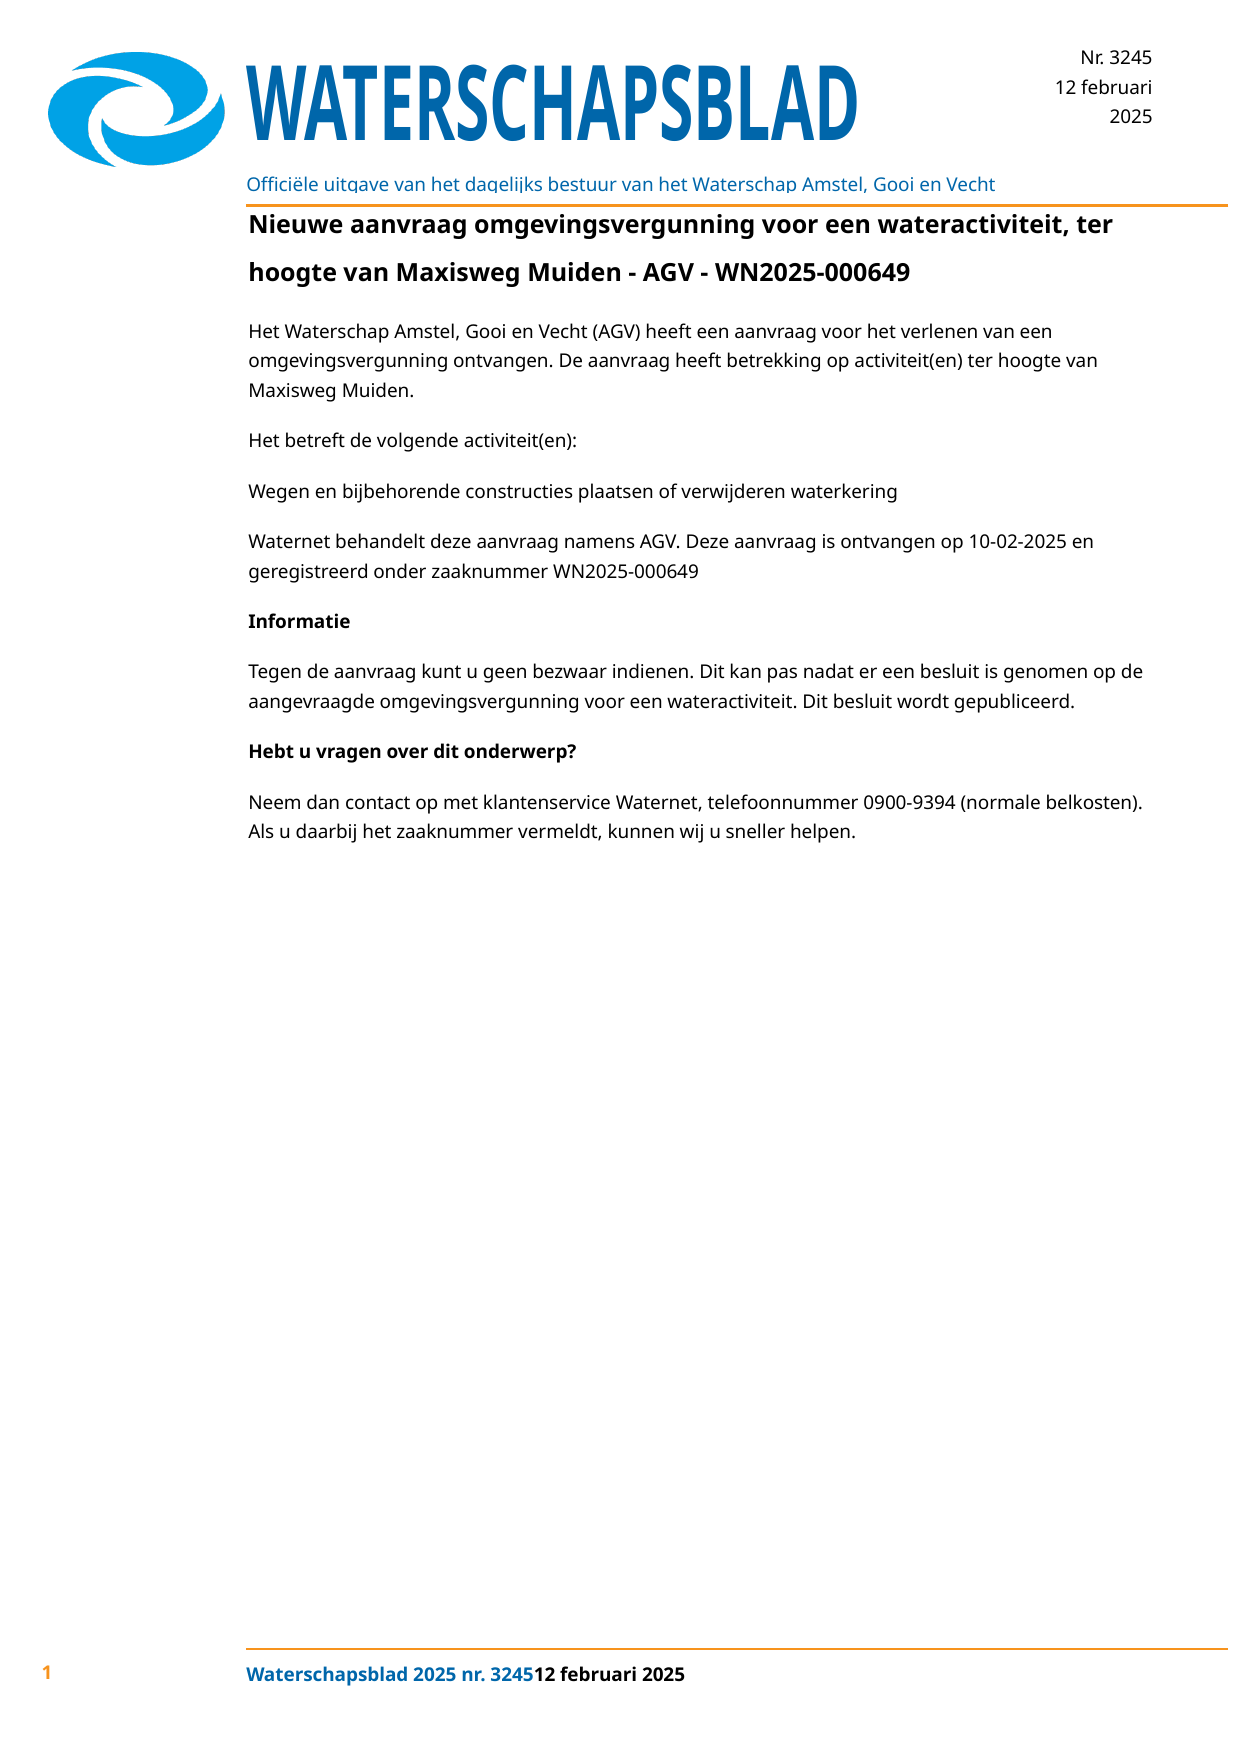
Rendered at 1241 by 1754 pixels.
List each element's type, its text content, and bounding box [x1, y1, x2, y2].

text Tegen de aanvraag kunt u geen bezwaar indienen. Dit kan pas nadat er een besluit is genomen op de aangevraagde omgevingsvergunning voor een wateractiviteit. Dit besluit wordt gepubliceerd. [248, 659, 1152, 714]
text Nieuwe aanvraag omgevingsvergunning voor een wateractiviteit, ter hoogte van Maxisweg Muiden - AGV - WN2025-000649 [248, 207, 1152, 288]
text Wegen en bijbehorende constructies plaatsen of verwijderen waterkering [248, 478, 1152, 504]
text Het Waterschap Amstel, Gooi en Vecht (AGV) heeft een aanvraag voor het verlenen van een omgevingsvergunning ontvangen. De aanvraag heeft betrekking op activiteit(en) ter hoogte van Maxisweg Muiden. [248, 318, 1152, 403]
text Neem dan contact op met klantenservice Waternet, telefoonnummer 0900-9394 (normale belkosten). Als u daarbij het zaaknummer vermeldt, kunnen wij u sneller helpen. [248, 789, 1152, 844]
text Waternet behandelt deze aanvraag namens AGV. Deze aanvraag is ontvangen op 10-02-2025 en geregistreerd onder zaaknummer WN2025-000649 [248, 528, 1152, 584]
text Informatie [248, 608, 1152, 634]
text Het betreft de volgende activiteit(en): [248, 427, 1152, 453]
text Hebt u vragen over dit onderwerp? [248, 739, 1152, 764]
picture [41, 47, 231, 172]
